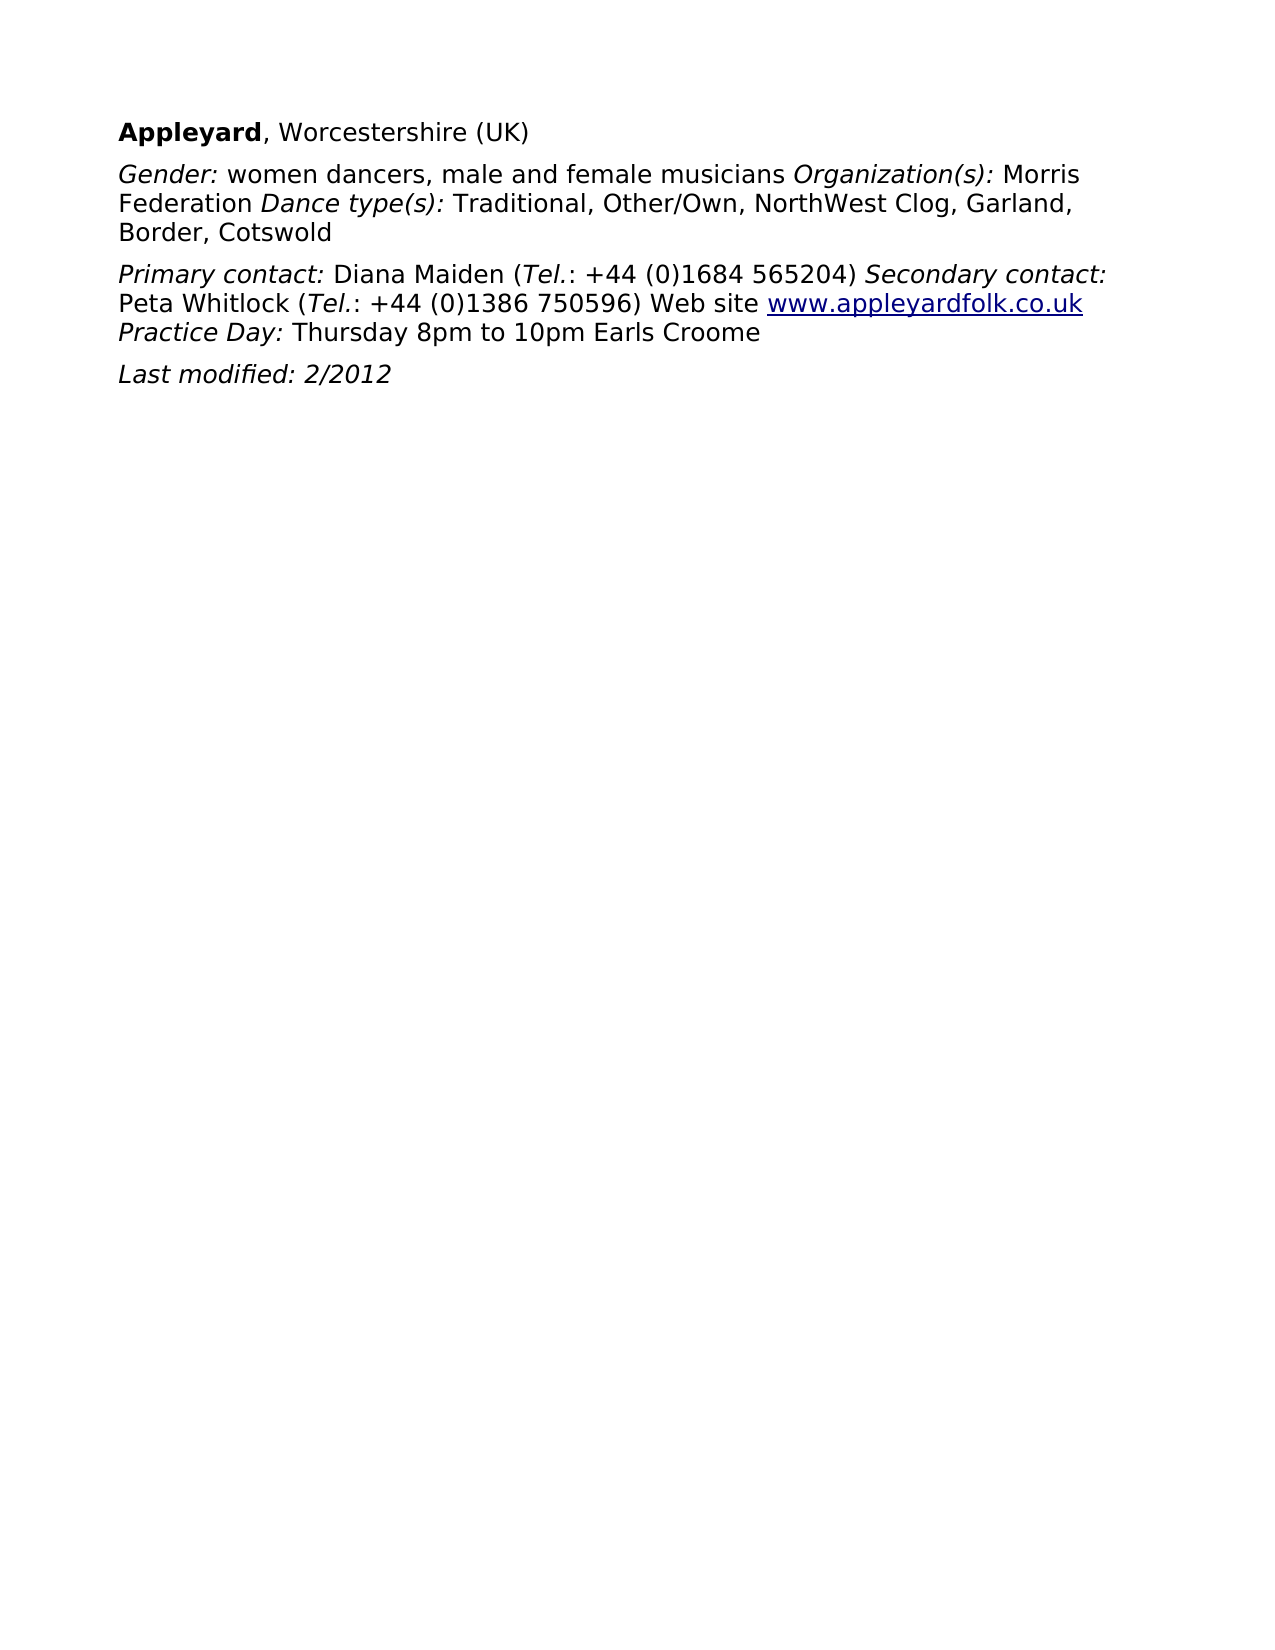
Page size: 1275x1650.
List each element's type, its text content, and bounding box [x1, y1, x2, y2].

text Appleyard, Worcestershire (UK) [118, 118, 1157, 147]
text Primary contact: Diana Maiden (Tel.: +44 (0)1684 565204) Secondary contact: Peta Whitlock (Tel.: +44 (0)1386 750596) Web site www.appleyardfolk.co.uk Practice Day: Thursday 8pm to 10pm Earls Croome [118, 260, 1157, 347]
text Last modified: 2/2012 [118, 360, 1157, 389]
text Gender: women dancers, male and female musicians Organization(s): Morris Federation Dance type(s): Traditional, Other/Own, NorthWest Clog, Garland, Border, Cotswold [118, 160, 1157, 247]
